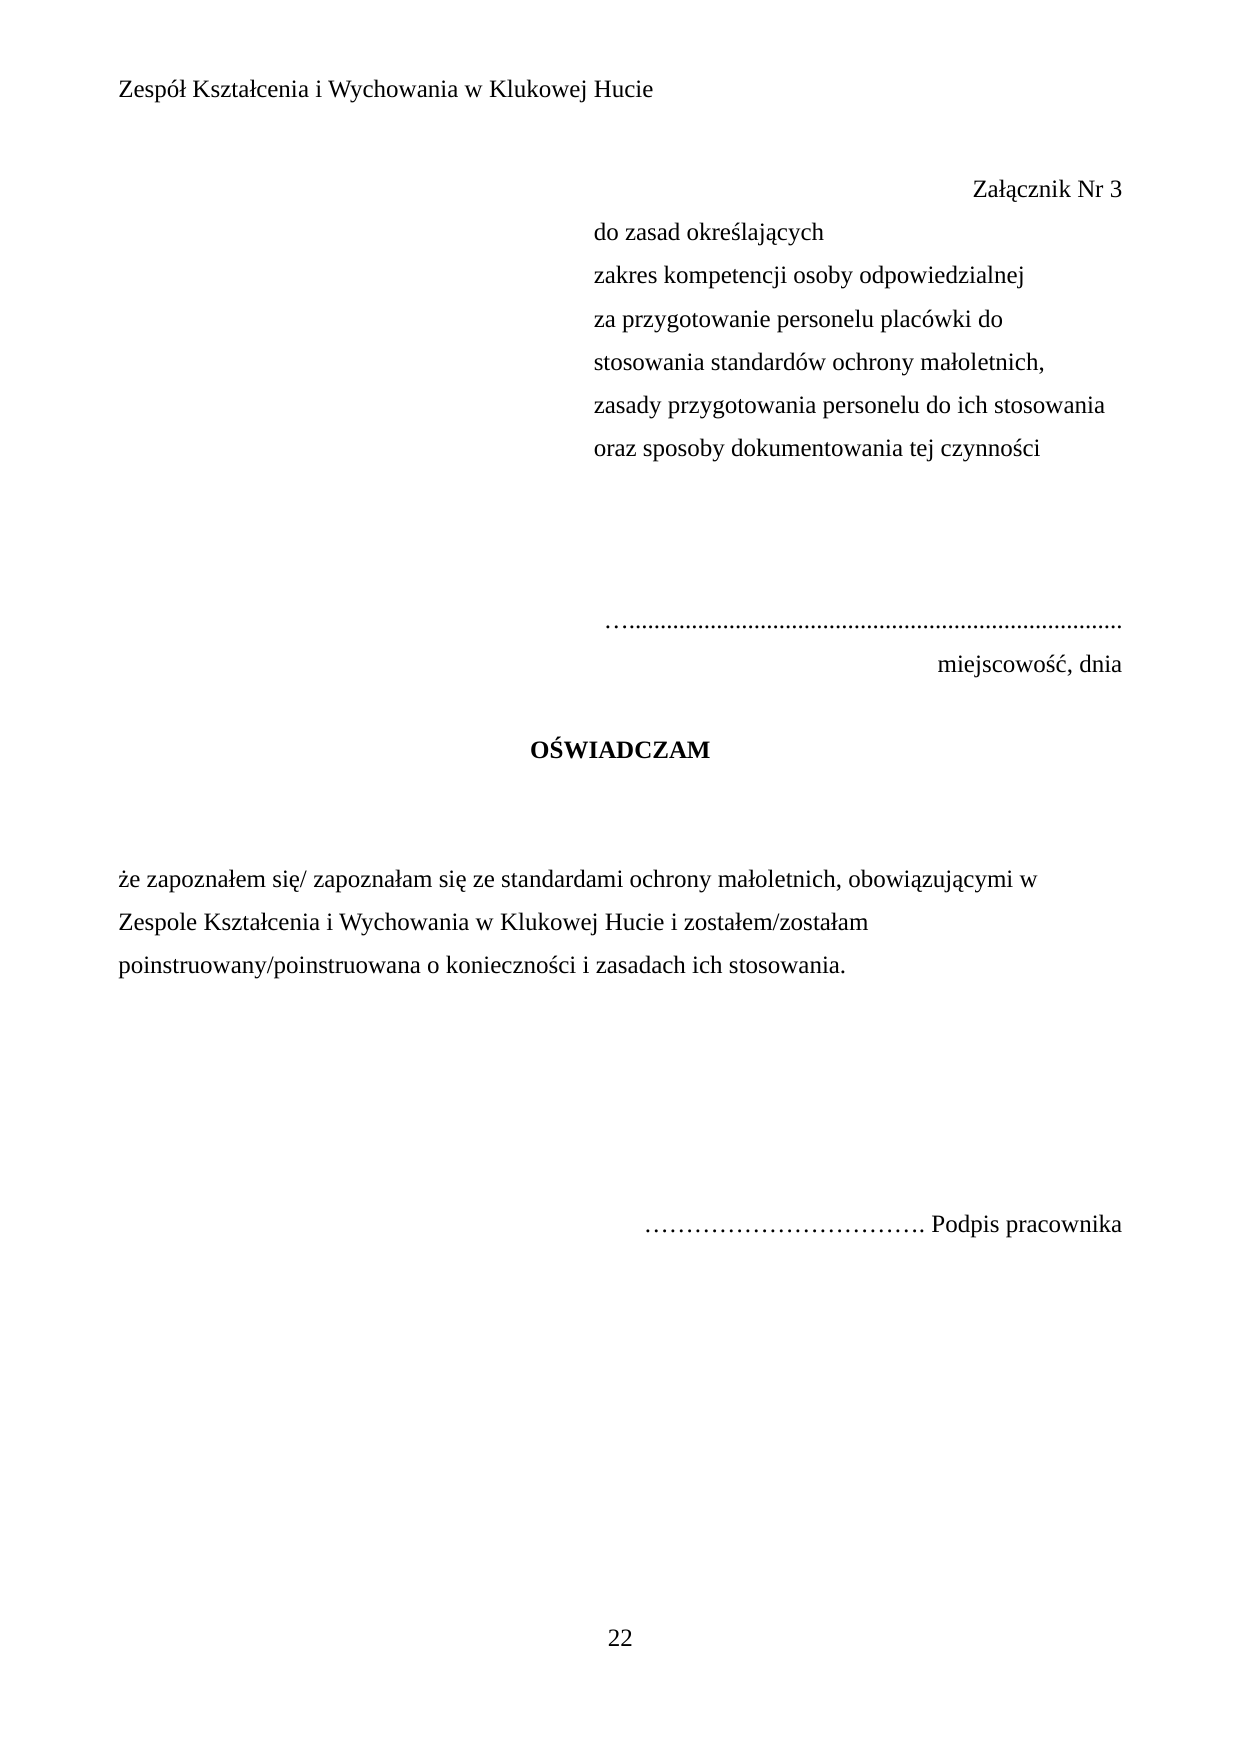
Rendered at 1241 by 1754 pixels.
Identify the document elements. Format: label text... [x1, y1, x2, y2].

text za przygotowanie personelu placówki do [118, 304, 1122, 332]
text zakres kompetencji osoby odpowiedzialnej [118, 261, 1122, 289]
text zasady przygotowania personelu do ich stosowania [118, 390, 1122, 419]
text …............................................................................... [118, 606, 1122, 634]
text miejscowość, dnia [118, 649, 1122, 677]
text ……………………………. Podpis pracownika [118, 1209, 1122, 1238]
text do zasad określających [118, 217, 1122, 246]
text że zapoznałem się/ zapoznałam się ze standardami ochrony małoletnich, obowiązującymi w Zespole Kształcenia i Wychowania w Klukowej Hucie i zostałem/zostałam poinstruowany/poinstruowana o konieczności i zasadach ich stosowania. [118, 864, 1122, 979]
text Załącznik Nr 3 [118, 174, 1122, 203]
text oraz sposoby dokumentowania tej czynności [118, 433, 1122, 462]
text stosowania standardów ochrony małoletnich, [118, 347, 1122, 376]
text OŚWIADCZAM [118, 735, 1122, 764]
